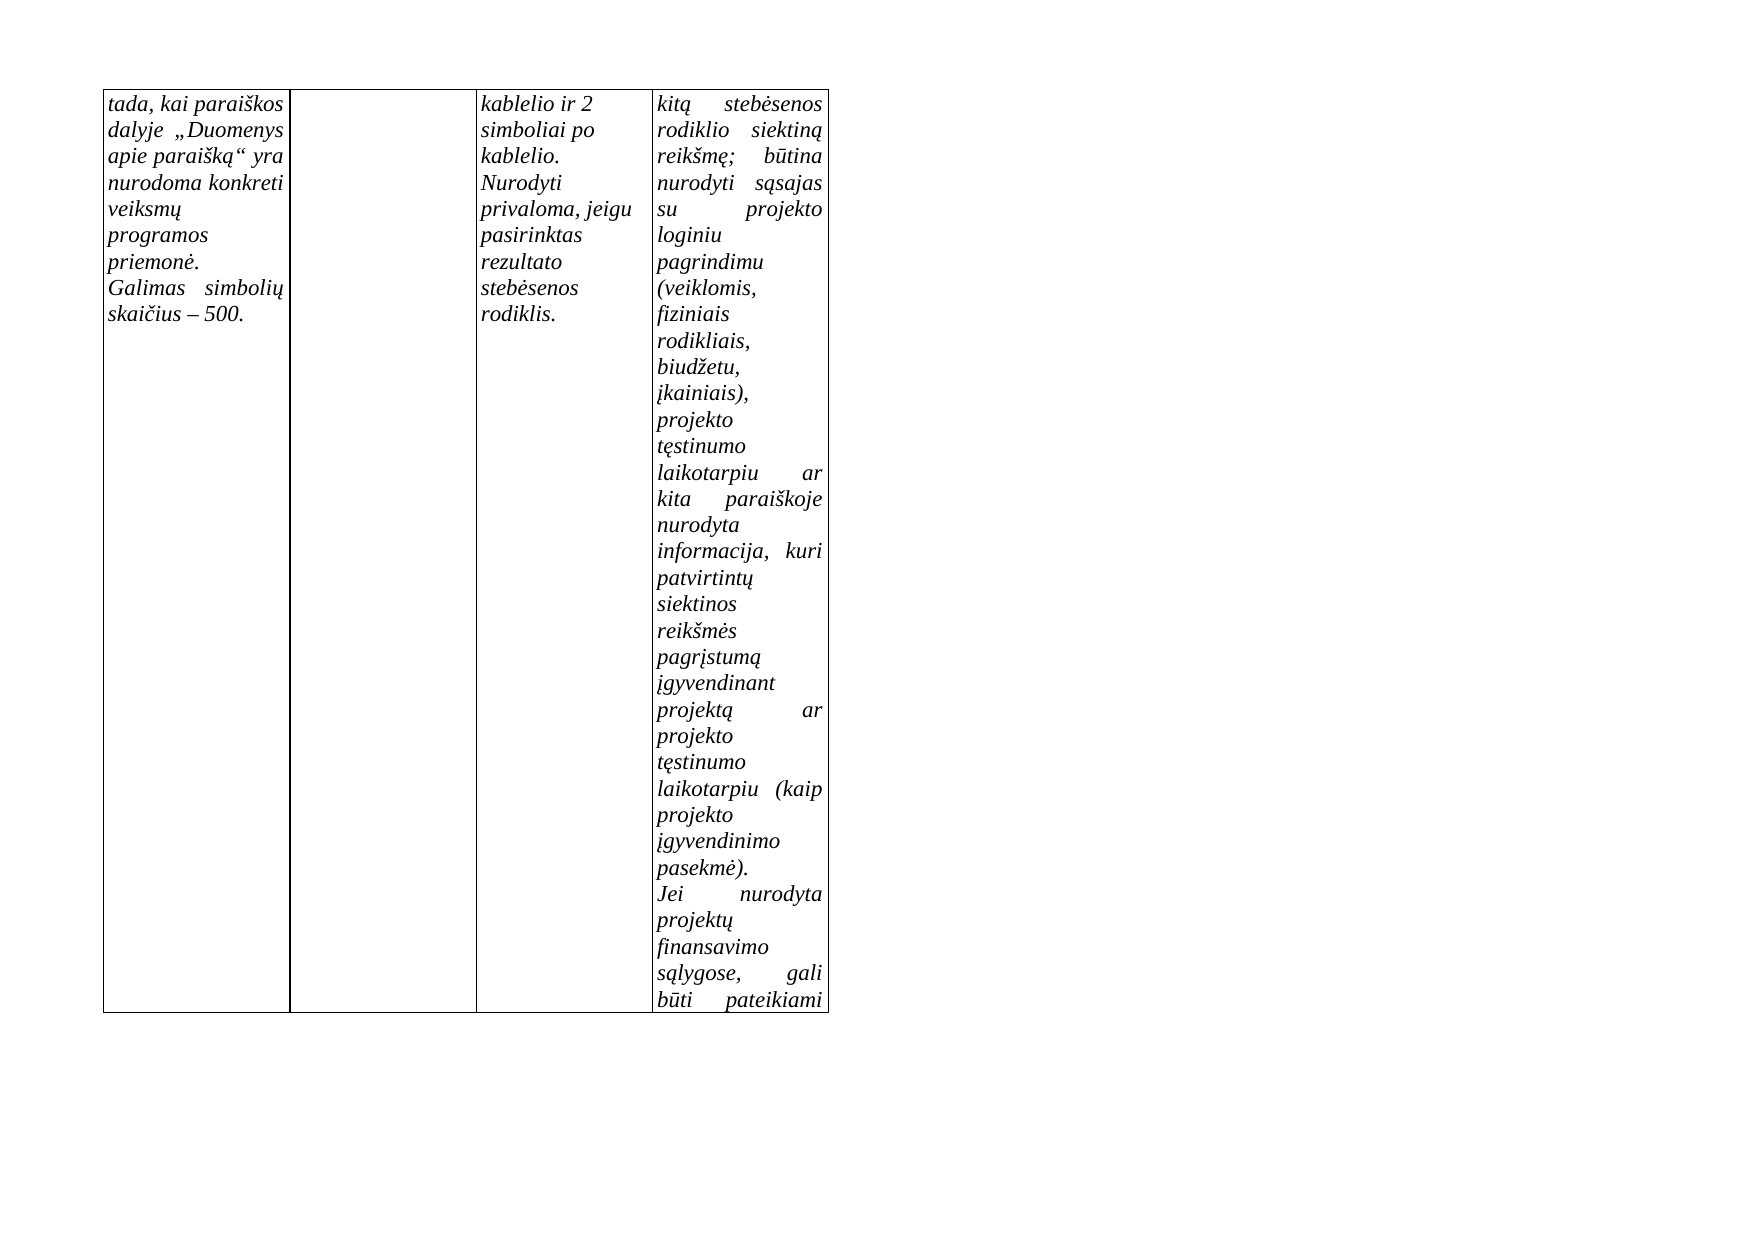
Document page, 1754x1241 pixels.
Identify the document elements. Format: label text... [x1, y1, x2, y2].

table_cell kitą stebėsenos rodiklio siektiną reikšmę; būtina nurodyti sąsajas su projekto loginiu pagrindimu (veiklomis, fiziniais rodikliais, biudžetu, įkainiais), projekto tęstinumo laikotarpiu ar kita paraiškoje nurodyta informacija, kuri patvirtintų siektinos reikšmės pagrįstumą įgyvendinant projektą ar projekto tęstinumo laikotarpiu (kaip projekto įgyvendinimo pasekmė). Jei nurodyta projektų finansavimo sąlygose, gali būti pateikiami [653, 90, 828, 1012]
table_cell kablelio ir 2 simboliai po kablelio. Nurodyti privaloma, jeigu pasirinktas rezultato stebėsenos rodiklis. [477, 90, 652, 1012]
table_cell [1240, 89, 1651, 1012]
table_cell tada, kai paraiškos dalyje „Duomenys apie paraišką“ yra nurodoma konkreti veiksmų programos priemonė. Galimas simbolių skaičius – 500. [104, 90, 289, 1012]
table_cell [829, 89, 1239, 1012]
table_cell [291, 90, 476, 1012]
